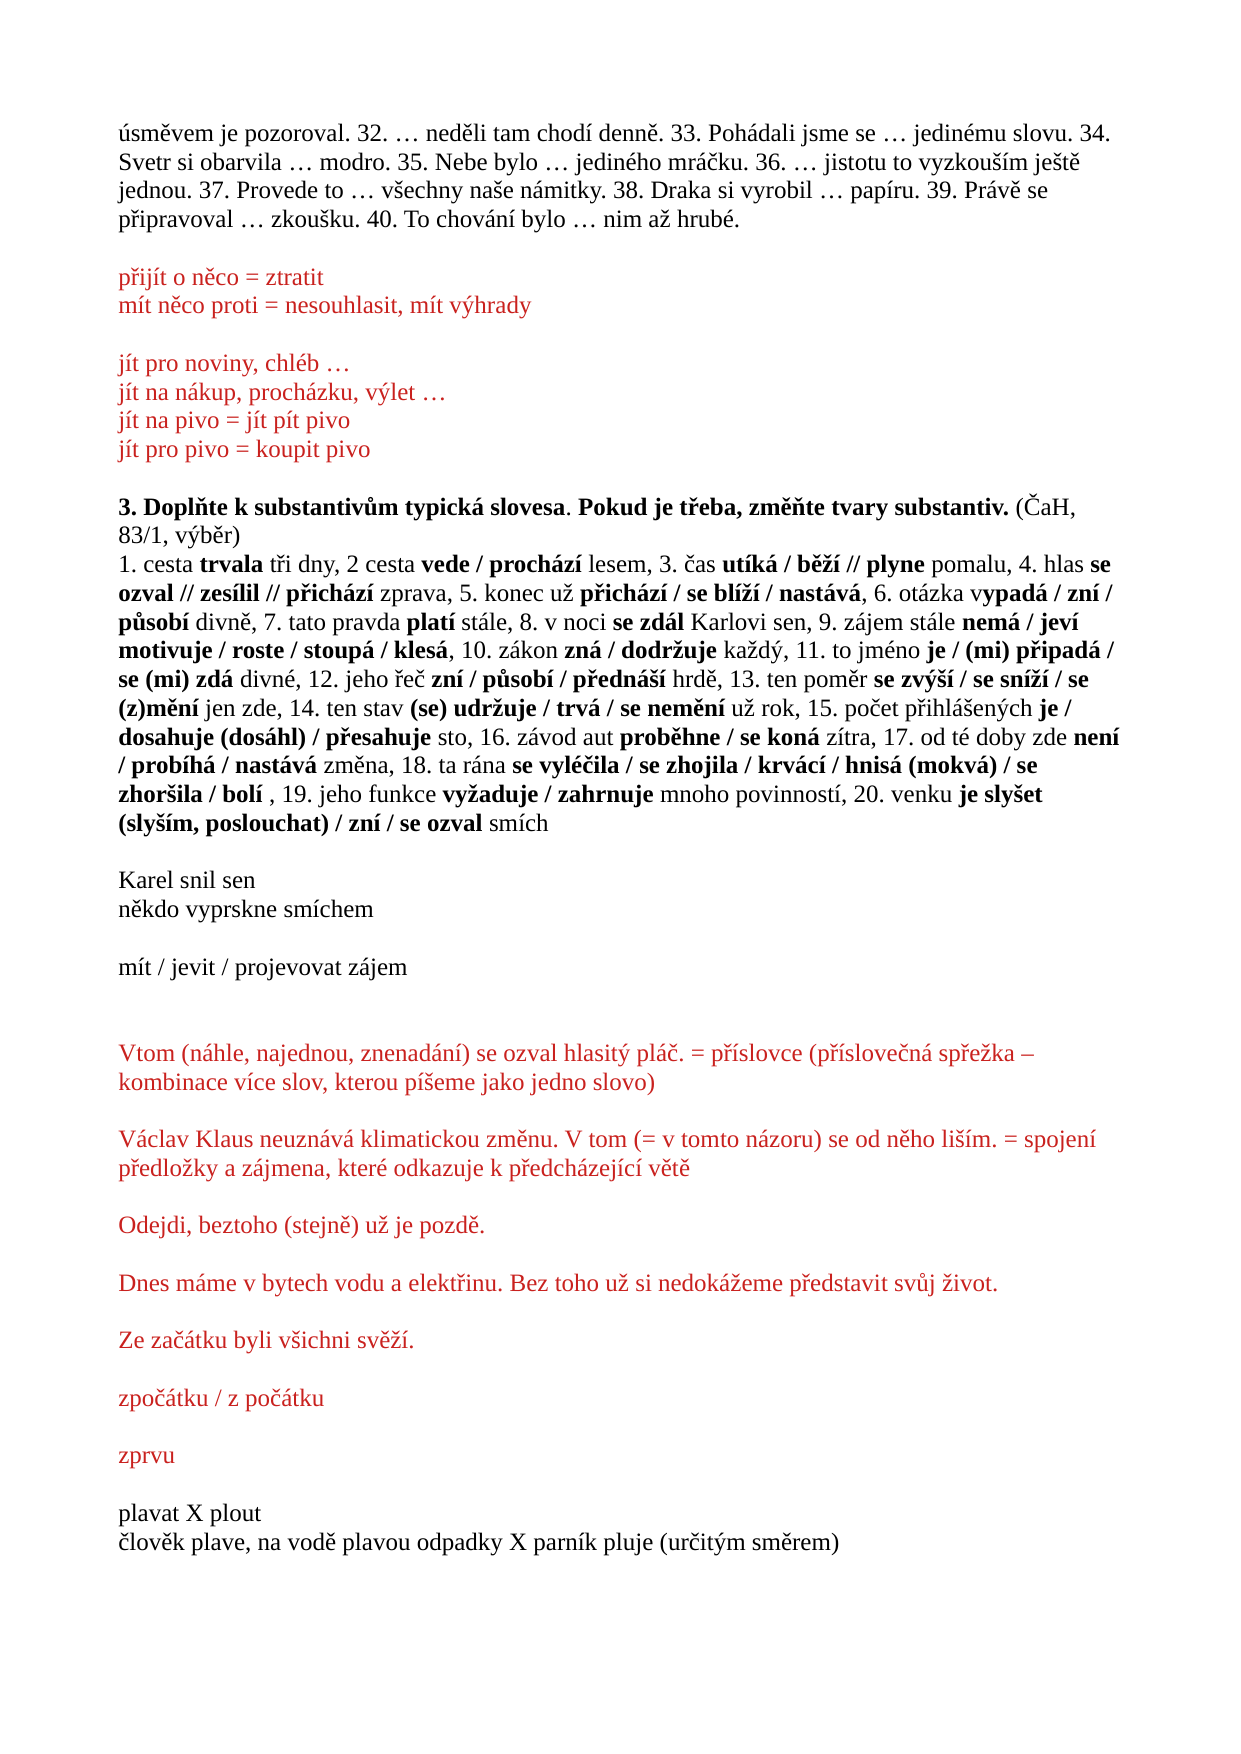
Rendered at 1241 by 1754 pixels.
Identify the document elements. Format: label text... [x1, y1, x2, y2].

text Ze začátku byli všichni svěží. [118, 1326, 1122, 1354]
text jít na pivo = jít pít pivo [118, 406, 1122, 434]
text Odejdi, beztoho (stejně) už je pozdě. [118, 1211, 1122, 1239]
text Karel snil sen [118, 866, 1122, 894]
text Vtom (náhle, najednou, znenadání) se ozval hlasitý pláč. = příslovce (příslovečná spřežka – kombinace více slov, kterou píšeme jako jedno slovo) [118, 1038, 1122, 1096]
text jít pro noviny, chléb … [118, 348, 1122, 377]
text přijít o něco = ztratit [118, 262, 1122, 291]
text plavat X plout [118, 1498, 1122, 1527]
text Dnes máme v bytech vodu a elektřinu. Bez toho už si nedokážeme představit svůj život. [118, 1268, 1122, 1297]
text jít pro pivo = koupit pivo [118, 434, 1122, 463]
text 1. cesta trvala tři dny, 2 cesta vede / prochází lesem, 3. čas utíká / běží // plyne pomalu, 4. hlas se ozval // zesílil // přichází zprava, 5. konec už přichází / se blíží / nastává, 6. otázka vypadá / zní / působí divně, 7. tato pravda platí stále, 8. v noci se zdál Karlovi sen, 9. zájem stále nemá / jeví motivuje / roste / stoupá / klesá, 10. zákon zná / dodržuje každý, 11. to jméno je / (mi) připadá / se (mi) zdá divné, 12. jeho řeč zní / působí / přednáší hrdě, 13. ten poměr se zvýší / se sníží / se (z)mění jen zde, 14. ten stav (se) udržuje / trvá / se nemění už rok, 15. počet přihlášených je / dosahuje (dosáhl) / přesahuje sto, 16. závod aut proběhne / se koná zítra, 17. od té doby zde není / probíhá / nastává změna, 18. ta rána se vyléčila / se zhojila / krvácí / hnisá (mokvá) / se zhoršila / bolí , 19. jeho funkce vyžaduje / zahrnuje mnoho povinností, 20. venku je slyšet (slyším, poslouchat) / zní / se ozval smích [118, 549, 1122, 837]
text zpočátku / z počátku [118, 1383, 1122, 1412]
text Václav Klaus neuznává klimatickou změnu. V tom (= v tomto názoru) se od něho liším. = spojení předložky a zájmena, které odkazuje k předcházející větě [118, 1124, 1122, 1182]
text jít na nákup, procházku, výlet … [118, 377, 1122, 406]
text úsměvem je pozoroval. 32. … neděli tam chodí denně. 33. Pohádali jsme se … jedinému slovu. 34. Svetr si obarvila … modro. 35. Nebe bylo … jediného mráčku. 36. … jistotu to vyzkouším ještě jednou. 37. Provede to … všechny naše námitky. 38. Draka si vyrobil … papíru. 39. Právě se připravoval … zkoušku. 40. To chování bylo … nim až hrubé. [118, 118, 1122, 233]
text mít něco proti = nesouhlasit, mít výhrady [118, 291, 1122, 319]
text 3. Doplňte k substantivům typická slovesa. Pokud je třeba, změňte tvary substantiv. (ČaH, 83/1, výběr) [118, 492, 1122, 549]
text mít / jevit / projevovat zájem [118, 952, 1122, 981]
text někdo vyprskne smíchem [118, 894, 1122, 923]
text zprvu [118, 1441, 1122, 1469]
text člověk plave, na vodě plavou odpadky X parník pluje (určitým směrem) [118, 1527, 1122, 1556]
